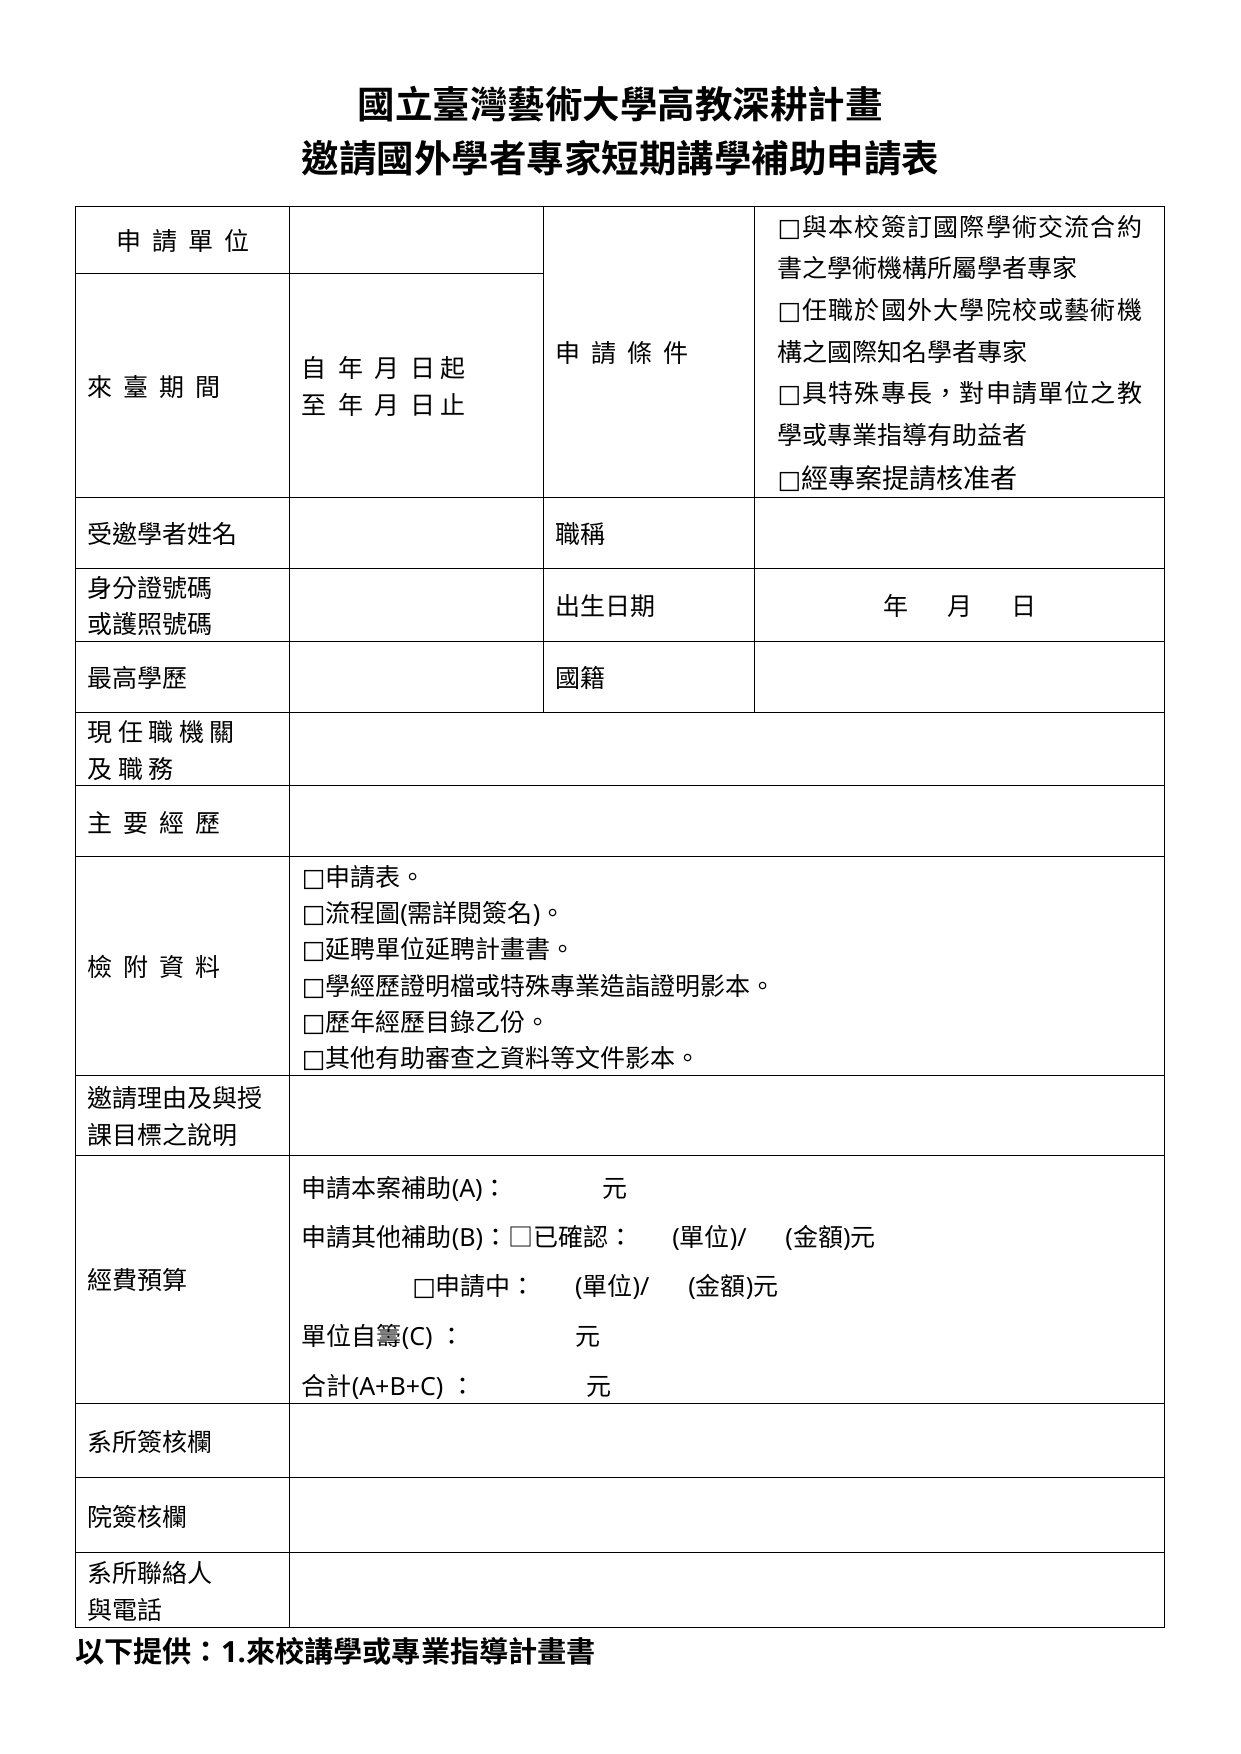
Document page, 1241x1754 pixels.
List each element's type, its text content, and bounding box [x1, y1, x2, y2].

table_cell 出生日期 [544, 569, 754, 641]
table_cell 邀請理由及與授課目標之說明 [76, 1076, 289, 1154]
table_cell 合計(A+B+C) ： 元 [290, 1353, 1164, 1402]
table_cell [290, 498, 543, 567]
table_cell 檢 附 資 料 [76, 857, 289, 1075]
table_cell [290, 1404, 1164, 1477]
table_header [1154, 207, 1164, 497]
table_cell [290, 1076, 1164, 1154]
table_cell 自 年 月 日 起 至 年 月 日 止 [290, 274, 543, 497]
table_cell 院簽核欄 [76, 1478, 289, 1552]
table_cell 單位自籌(C) ： 元 [290, 1303, 1164, 1353]
table_cell [290, 569, 543, 641]
table_cell 系所簽核欄 [76, 1404, 289, 1477]
table_cell 經費預算 [76, 1156, 289, 1402]
table_cell [290, 1553, 1164, 1627]
table_cell 申請本案補助(A)： 元 [290, 1156, 1164, 1204]
table_cell 身分證號碼 或護照號碼 [76, 569, 289, 641]
text 以下提供：1.來校講學或專業指導計畫書 [75, 1628, 1136, 1671]
table_cell 受邀學者姓名 [76, 498, 289, 567]
text 國立臺灣藝術大學高教深耕計畫 [75, 75, 1165, 129]
table_cell 職稱 [544, 498, 754, 567]
table_cell 申請其他補助(B)：□已確認： (單位)/ (金額)元 □申請中： (單位)/ (金額)元 [290, 1204, 1164, 1303]
table_cell □申請表。 □流程圖(需詳閱簽名)。 □延聘單位延聘計畫書。 □學經歷證明檔或特殊專業造詣證明影本。 □歷年經歷目錄乙份。 □其他有助審查之資料等文件影本。 [290, 857, 1164, 1075]
table_cell [290, 786, 1164, 856]
table_cell 國籍 [544, 642, 754, 712]
table_cell 來 臺 期 間 [76, 274, 289, 497]
table_cell 年 月 日 [755, 569, 1164, 641]
table_header [290, 207, 543, 273]
table_cell 系所聯絡人 與電話 [76, 1553, 289, 1627]
table_header 申 請 單 位 [76, 207, 289, 273]
table_header [755, 207, 766, 497]
table_cell 現 任 職 機 關 及 職 務 [76, 713, 289, 785]
table_cell 主 要 經 歷 [76, 786, 289, 856]
table_cell [755, 498, 1164, 567]
table_cell [290, 1478, 1164, 1552]
table_cell 最高學歷 [76, 642, 289, 712]
table_cell [290, 713, 1164, 785]
table_cell [755, 642, 1164, 712]
text 邀請國外學者專家短期講學補助申請表 [75, 129, 1165, 183]
table_cell [290, 642, 543, 712]
table_header □與本校簽訂國際學術交流合約書之學術機構所屬學者專家 □任職於國外大學院校或藝術機構之國際知名學者專家 □具特殊專長，對申請單位之教學或專業指導有助益者 □經專案提請核准者 [766, 207, 1154, 497]
table_header 申 請 條 件 [544, 207, 754, 497]
